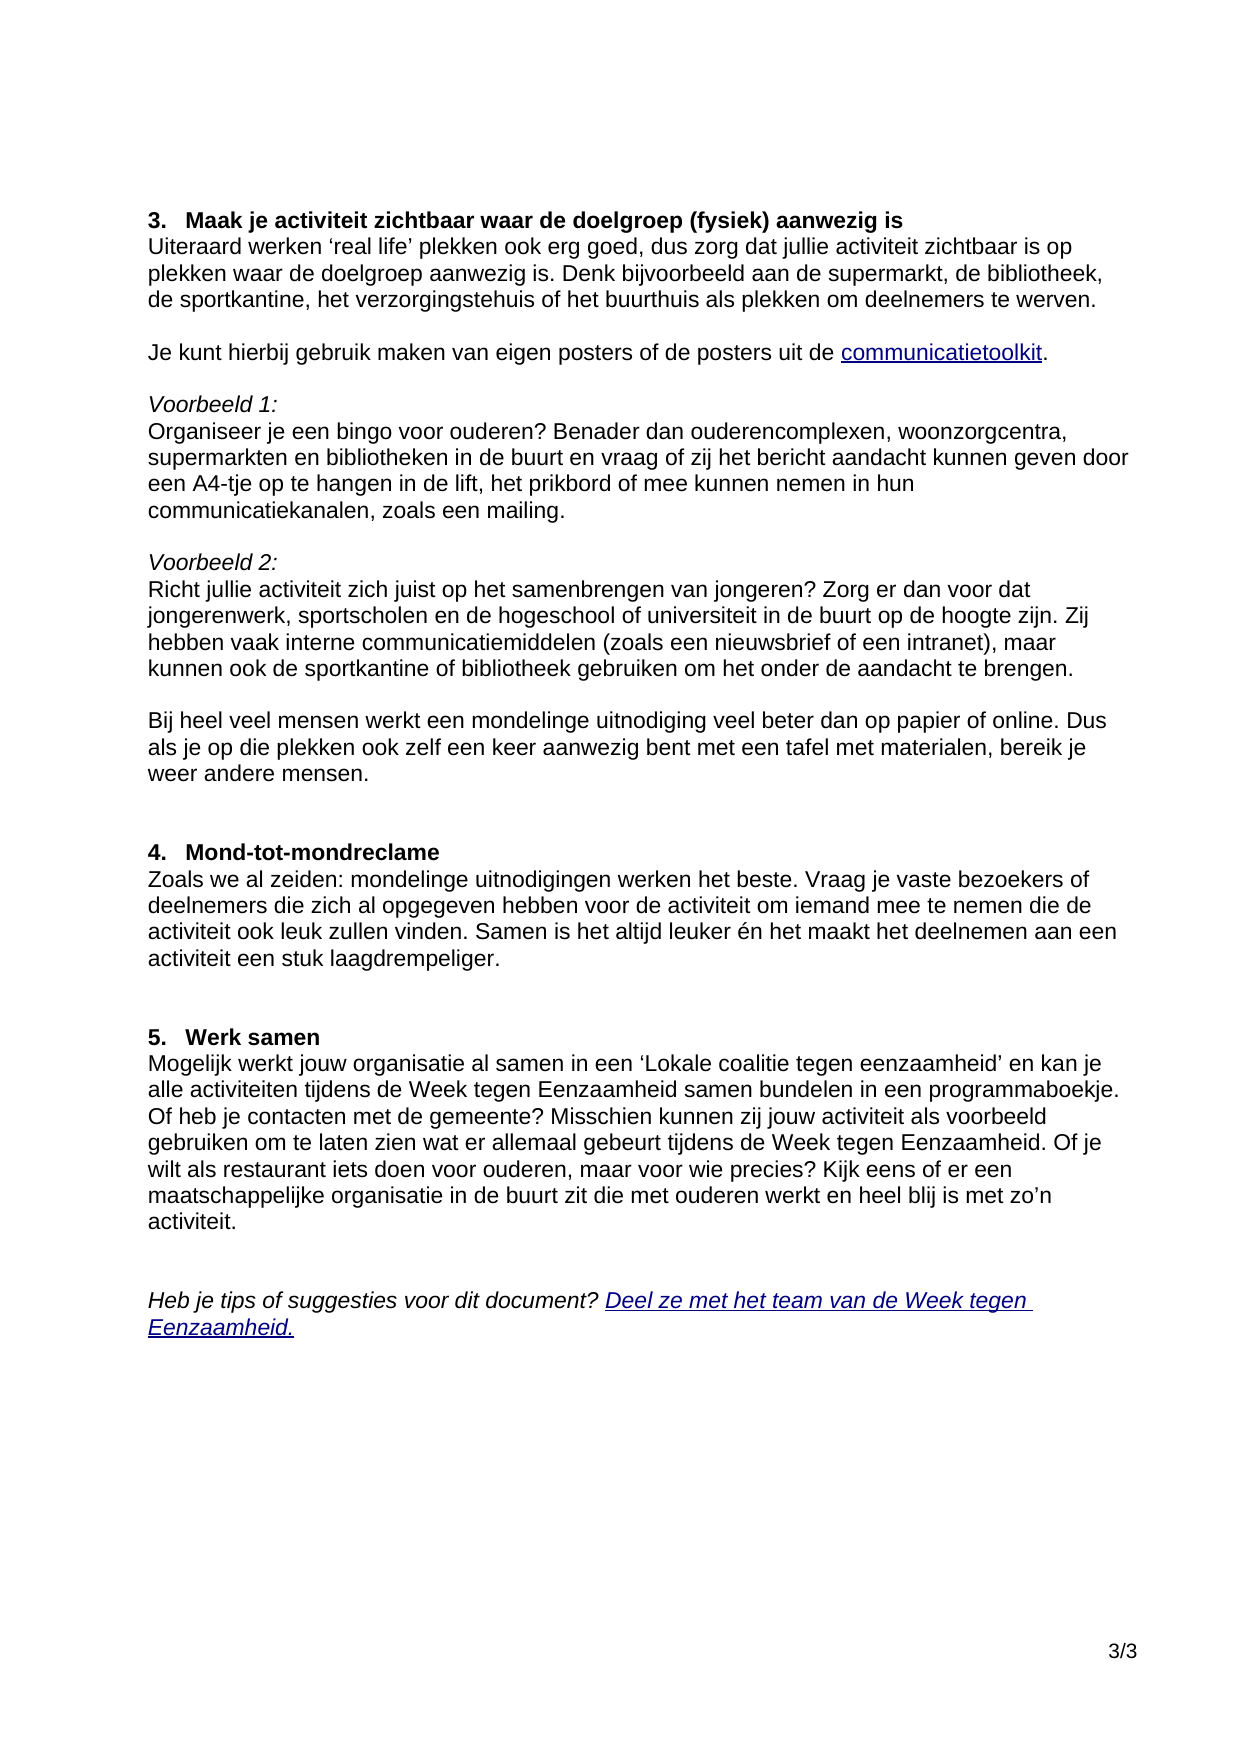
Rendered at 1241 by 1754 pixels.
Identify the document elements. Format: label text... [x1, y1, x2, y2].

list Mond-tot-mondreclame [148, 839, 1134, 866]
text Heb je tips of suggesties voor dit document? Deel ze met het team van de Week tegen Eenzaamheid. [148, 1287, 1134, 1340]
text Zoals we al zeiden: mondelinge uitnodigingen werken het beste. Vraag je vaste bezoekers of deelnemers die zich al opgegeven hebben voor de activiteit om iemand mee te nemen die de activiteit ook leuk zullen vinden. Samen is het altijd leuker én het maakt het deelnemen aan een activiteit een stuk laagdrempeliger. [148, 866, 1134, 971]
list Maak je activiteit zichtbaar waar de doelgroep (fysiek) aanwezig is [148, 207, 1134, 233]
text Richt jullie activiteit zich juist op het samenbrengen van jongeren? Zorg er dan voor dat jongerenwerk, sportscholen en de hogeschool of universiteit in de buurt op de hoogte zijn. Zij hebben vaak interne communicatiemiddelen (zoals een nieuwsbrief of een intranet), maar kunnen ook de sportkantine of bibliotheek gebruiken om het onder de aandacht te brengen. [148, 576, 1134, 681]
text Voorbeeld 2: [148, 549, 1134, 576]
text Voorbeeld 1: [148, 391, 1134, 418]
text Bij heel veel mensen werkt een mondelinge uitnodiging veel beter dan op papier of online. Dus als je op die plekken ook zelf een keer aanwezig bent met een tafel met materialen, bereik je weer andere mensen. [148, 707, 1134, 787]
text Je kunt hierbij gebruik maken van eigen posters of de posters uit de communicatietoolkit. [148, 338, 1134, 365]
text Organiseer je een bingo voor ouderen? Benader dan ouderencomplexen, woonzorgcentra, supermarkten en bibliotheken in de buurt en vraag of zij het bericht aandacht kunnen geven door een A4-tje op te hangen in de lift, het prikbord of mee kunnen nemen in hun communicatiekanalen, zoals een mailing. [148, 418, 1134, 523]
text Mogelijk werkt jouw organisatie al samen in een ‘Lokale coalitie tegen eenzaamheid’ en kan je alle activiteiten tijdens de Week tegen Eenzaamheid samen bundelen in een programmaboekje. Of heb je contacten met de gemeente? Misschien kunnen zij jouw activiteit als voorbeeld gebruiken om te laten zien wat er allemaal gebeurt tijdens de Week tegen Eenzaamheid. Of je wilt als restaurant iets doen voor ouderen, maar voor wie precies? Kijk eens of er een maatschappelijke organisatie in de buurt zit die met ouderen werkt en heel blij is met zo’n activiteit. [148, 1050, 1134, 1234]
text Uiteraard werken ‘real life’ plekken ook erg goed, dus zorg dat jullie activiteit zichtbaar is op plekken waar de doelgroep aanwezig is. Denk bijvoorbeeld aan de supermarkt, de bibliotheek, de sportkantine, het verzorgingstehuis of het buurthuis als plekken om deelnemers te werven. [148, 233, 1134, 312]
list Werk samen [148, 1024, 1134, 1050]
